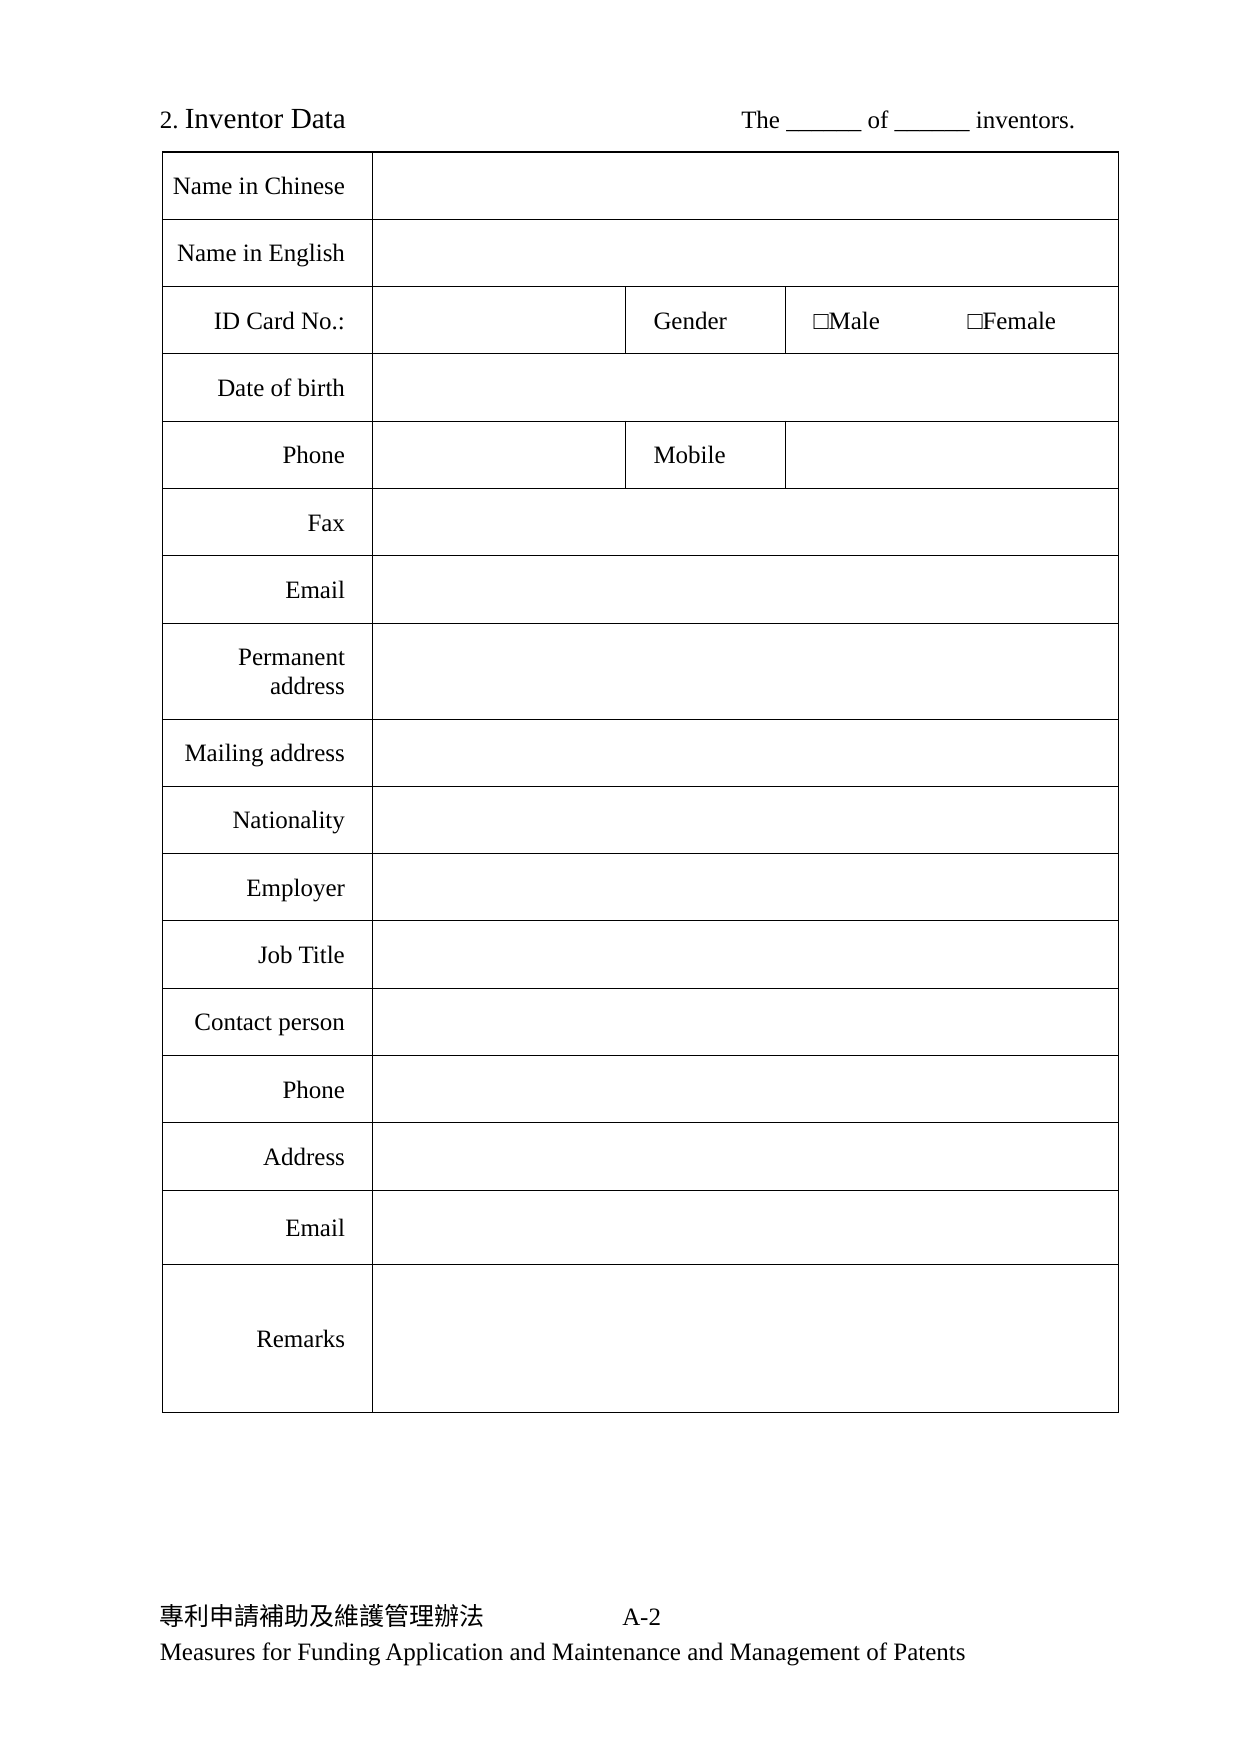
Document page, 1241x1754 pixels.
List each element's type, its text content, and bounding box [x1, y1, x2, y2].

table_cell [786, 422, 1118, 488]
table_cell [373, 720, 1118, 786]
table_cell Email [163, 556, 372, 622]
table_cell Job Title [163, 921, 372, 988]
table_header [373, 153, 1118, 219]
table_cell Email [163, 1191, 372, 1264]
table_cell Gender [626, 287, 785, 353]
table_cell Contact person [163, 989, 372, 1055]
table_cell [373, 422, 625, 488]
table_cell [373, 624, 1118, 718]
table_cell [373, 489, 1118, 555]
table_header Name in Chinese [163, 153, 372, 219]
table_cell Remarks [163, 1265, 372, 1412]
table_cell Fax [163, 489, 372, 555]
table_cell [373, 1056, 1118, 1122]
table_cell ID Card No.: [163, 287, 372, 353]
table_cell □Male □Female [786, 287, 1118, 353]
table_cell Date of birth [163, 354, 372, 421]
table_cell [373, 1191, 1118, 1264]
table_cell [373, 787, 1118, 853]
table_cell Employer [163, 854, 372, 920]
table_cell [373, 354, 1118, 421]
table_cell Mobile [626, 422, 785, 488]
table_cell Address [163, 1123, 372, 1189]
text 2. Inventor Data The ______ of ______ inventors. [159, 101, 1081, 135]
table_cell [373, 854, 1118, 920]
table_cell Phone [163, 1056, 372, 1122]
table_cell Permanent address [163, 624, 372, 718]
table_cell [373, 220, 1118, 286]
table_cell Nationality [163, 787, 372, 853]
table_cell [373, 287, 625, 353]
table_cell [373, 921, 1118, 988]
table_cell [373, 556, 1118, 622]
table_cell [373, 989, 1118, 1055]
table_cell Phone [163, 422, 372, 488]
table_cell [373, 1123, 1118, 1189]
table_cell Name in English [163, 220, 372, 286]
table_cell Mailing address [163, 720, 372, 786]
table_cell [373, 1265, 1118, 1412]
